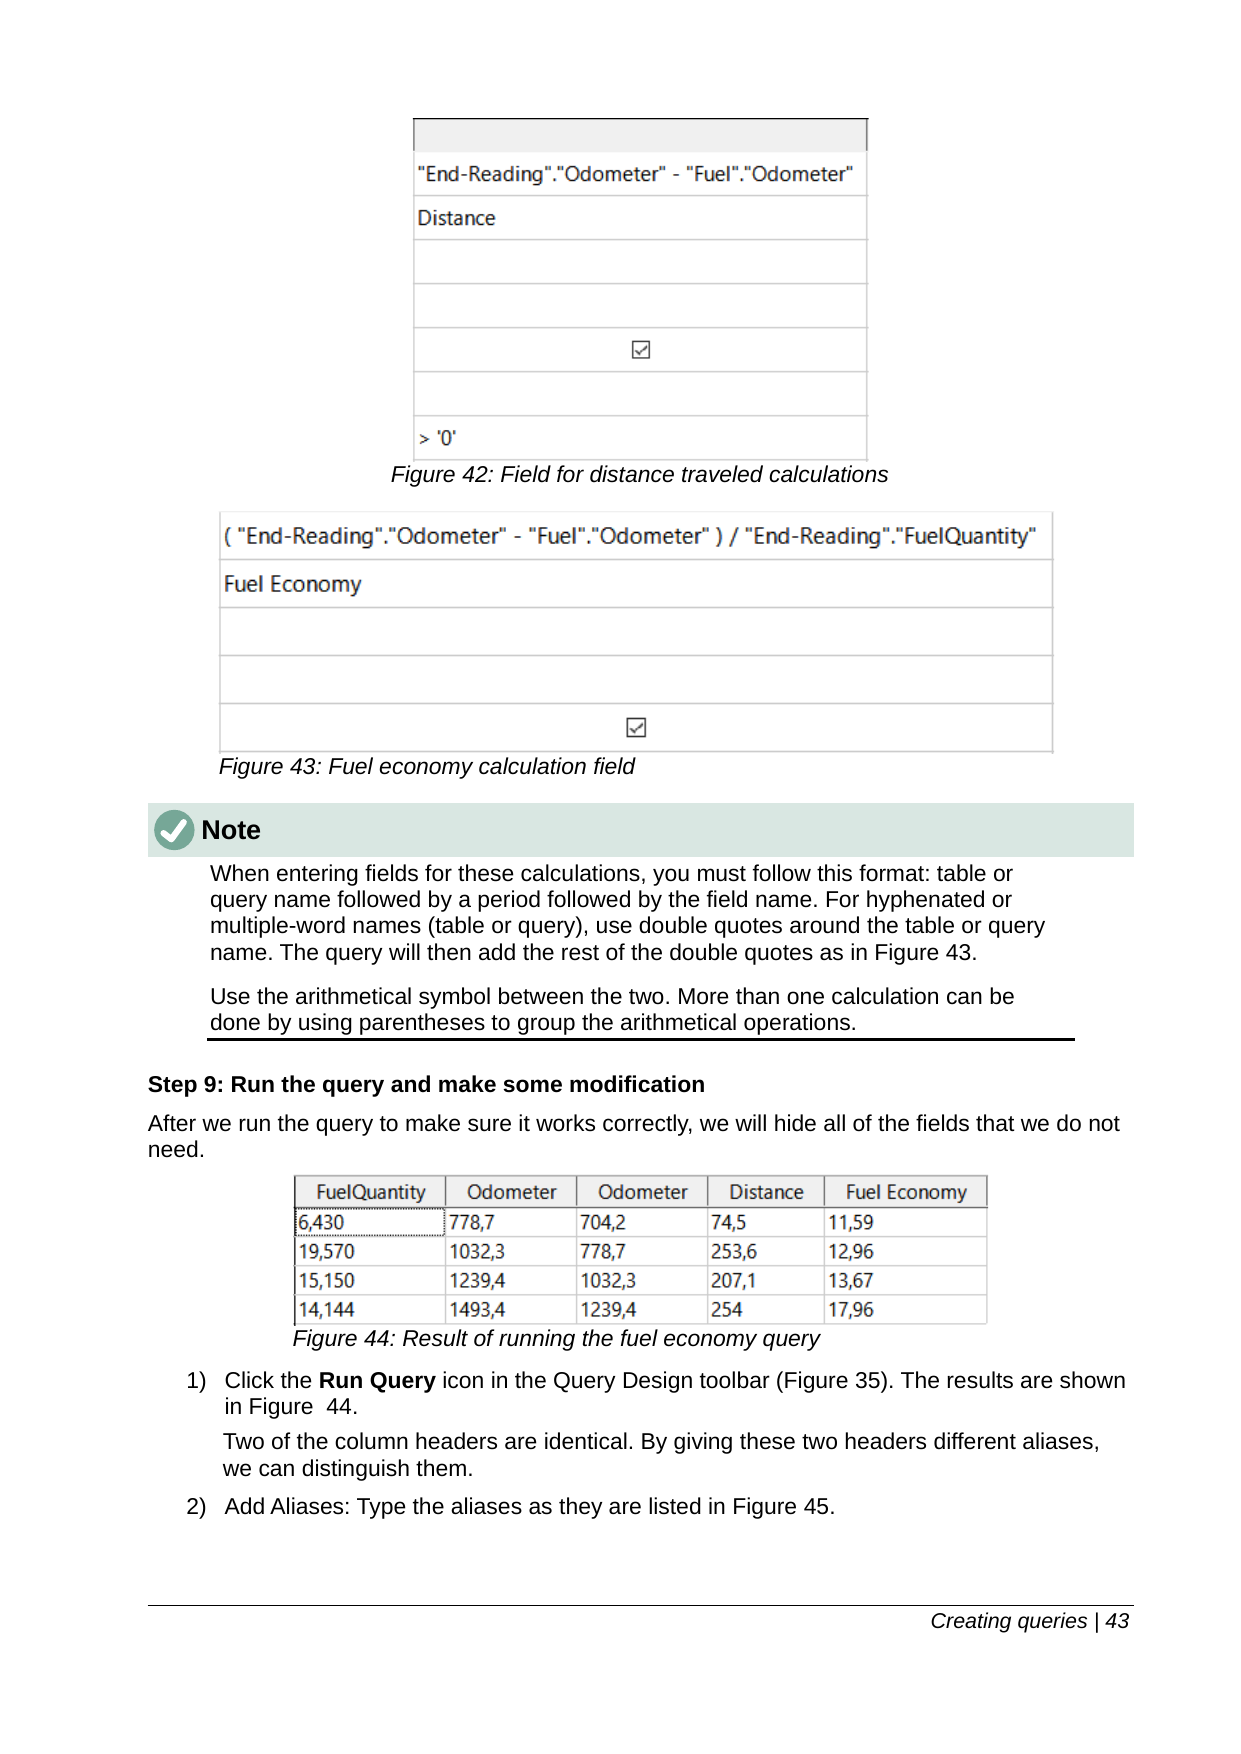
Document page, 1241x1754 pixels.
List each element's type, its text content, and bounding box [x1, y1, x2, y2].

text After we run the query to make sure it works correctly, we will hide all of the fields that we do not need. [148, 1109, 1134, 1162]
text Figure 44: Result of running the fuel economy query [292, 1175, 989, 1351]
text Two of the column headers are identical. By giving these two headers different aliases, we can distinguish them. [223, 1428, 1134, 1481]
text Step 9: Run the query and make some modification [148, 1071, 1134, 1097]
subtitle Note [148, 803, 1134, 857]
text When entering fields for these calculations, you must follow this format: table or query name followed by a period followed by the field name. For hyphenated or multiple-word names (table or query), use double quotes around the table or query name. The query will then add the rest of the double quotes as in Figure 43. [207, 857, 1075, 965]
text Figure 43: Fuel economy calculation field [218, 512, 1063, 779]
list Add Aliases: Type the aliases as they are listed in Figure 45. [207, 1493, 1134, 1520]
picture [293, 1174, 989, 1326]
text Figure 42: Field for distance traveled calculations [376, 118, 906, 488]
picture [218, 511, 1055, 754]
picture [412, 118, 869, 462]
text Use the arithmetical symbol between the two. More than one calculation can be done by using parentheses to group the arithmetical operations. [207, 980, 1075, 1038]
list Click the Run Query icon in the Query Design toolbar (Figure 35). The results are shown in Figure 44. [207, 1367, 1134, 1419]
